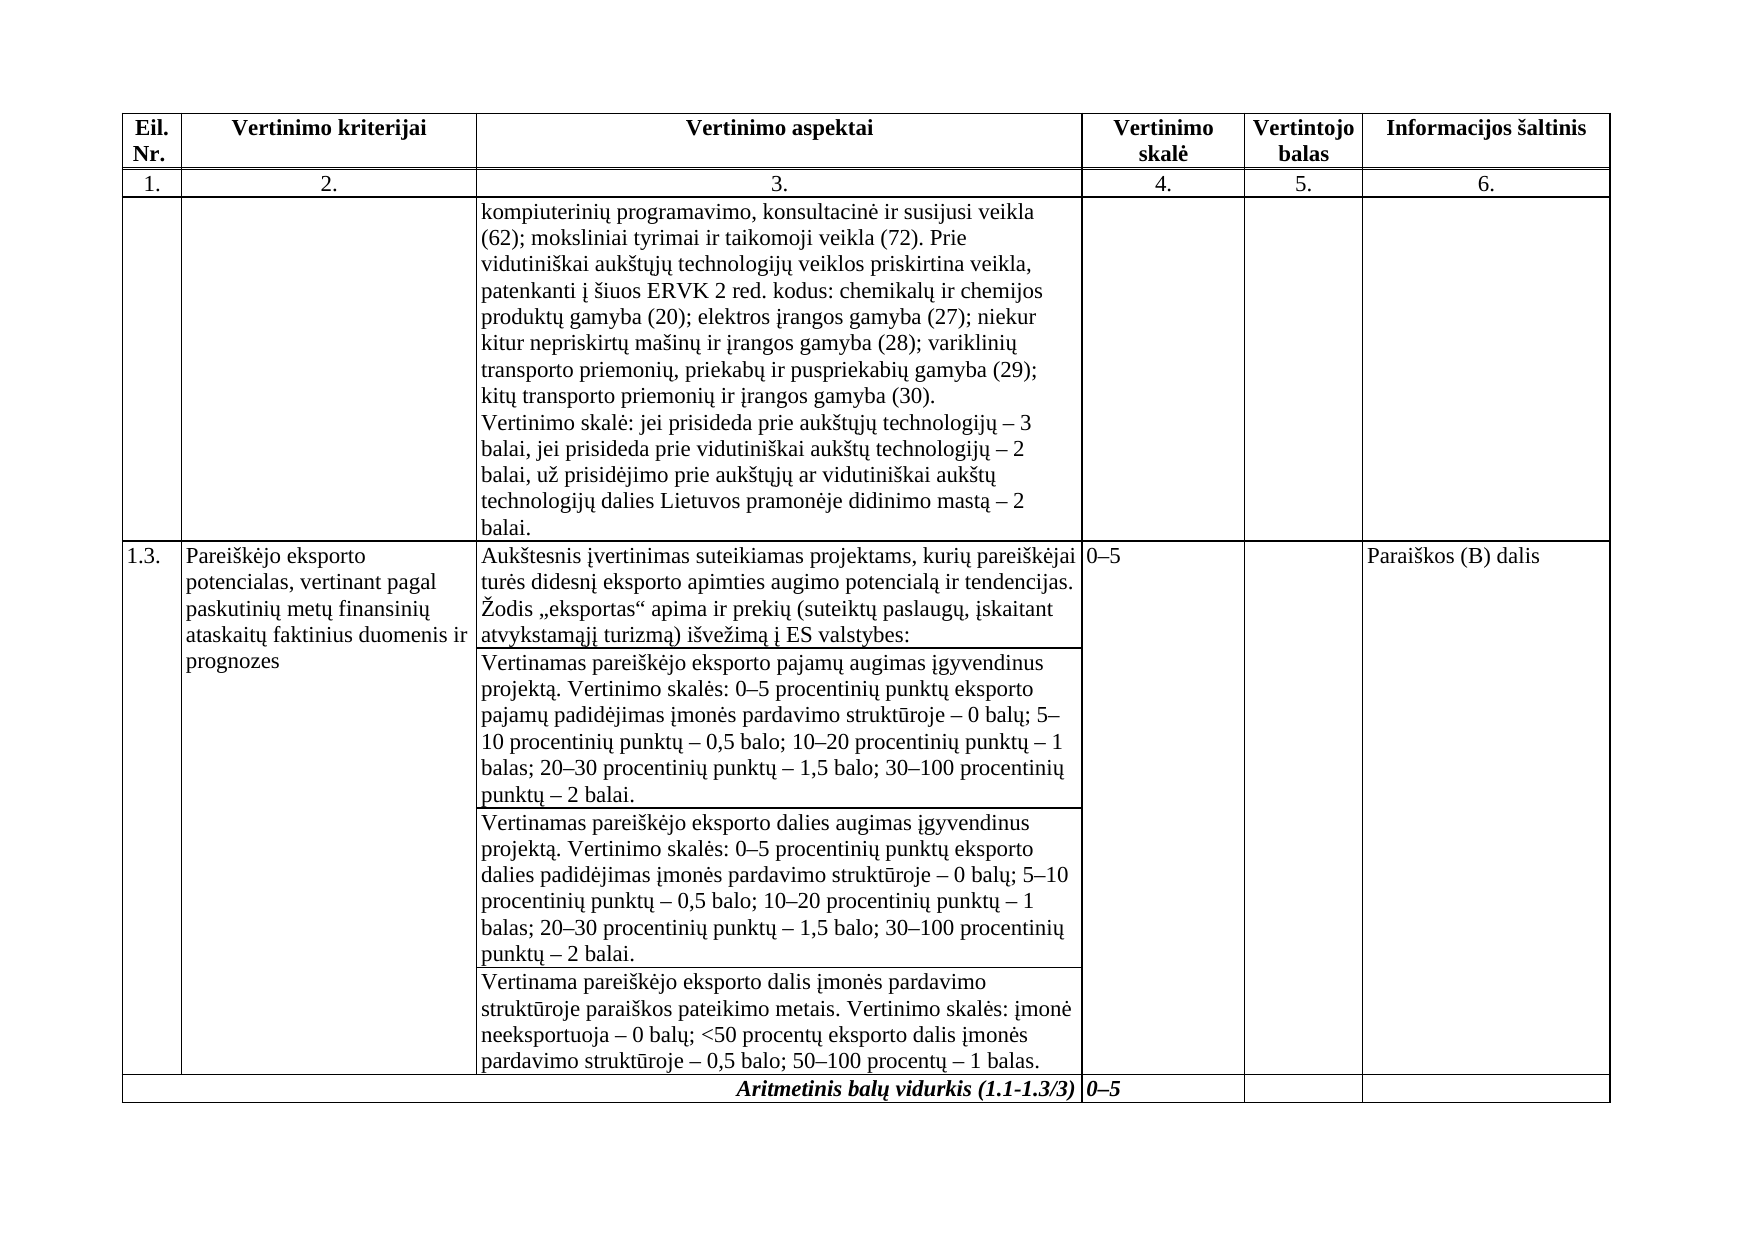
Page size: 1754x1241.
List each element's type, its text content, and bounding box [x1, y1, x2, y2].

table_cell 0–5 [1083, 542, 1244, 1074]
table_header Vertintojo balas [1245, 114, 1362, 167]
table_cell kompiuterinių programavimo, konsultacinė ir susijusi veikla (62); moksliniai tyrimai ir taikomoji veikla (72). Prie vidutiniškai aukštųjų technologijų veiklos priskirtina veikla, patenkanti į šiuos ERVK 2 red. kodus: chemikalų ir chemijos produktų gamyba (20); elektros įrangos gamyba (27); niekur kitur nepriskirtų mašinų ir įrangos gamyba (28); variklinių transporto priemonių, priekabų ir puspriekabių gamyba (29); kitų transporto priemonių ir įrangos gamyba (30). Vertinimo skalė: jei prisideda prie aukštųjų technologijų – 3 balai, jei prisideda prie vidutiniškai aukštų technologijų – 2 balai, už prisidėjimo prie aukštųjų ar vidutiniškai aukštų technologijų dalies Lietuvos pramonėje didinimo mastą – 2 balai. [477, 198, 1081, 540]
table_cell 2. [182, 170, 476, 196]
table_cell Vertinama pareiškėjo eksporto dalis įmonės pardavimo struktūroje paraiškos pateikimo metais. Vertinimo skalės: įmonė neeksportuoja – 0 balų; <50 procentų eksporto dalis įmonės pardavimo struktūroje – 0,5 balo; 50–100 procentų – 1 balas. [477, 968, 1081, 1074]
table_cell Paraiškos (B) dalis [1363, 542, 1609, 1074]
table_cell Aritmetinis balų vidurkis (1.1-1.3/3) [123, 1075, 1081, 1102]
table_cell [1083, 198, 1244, 540]
table_cell 1. [123, 170, 181, 196]
table_cell [1245, 1075, 1362, 1102]
table_header Vertinimo skalė [1083, 114, 1244, 167]
table_cell 3. [477, 170, 1081, 196]
table_header Vertinimo kriterijai [182, 114, 476, 167]
table_cell 0–5 [1083, 1075, 1244, 1102]
table_cell [1245, 198, 1362, 540]
table_cell Pareiškėjo eksporto potencialas, vertinant pagal paskutinių metų finansinių ataskaitų faktinius duomenis ir prognozes [182, 542, 476, 1074]
table_cell 5. [1245, 170, 1362, 196]
table_cell 6. [1363, 170, 1609, 196]
table_header Vertinimo aspektai [477, 114, 1081, 167]
table_header Informacijos šaltinis [1363, 114, 1609, 167]
table_cell Vertinamas pareiškėjo eksporto pajamų augimas įgyvendinus projektą. Vertinimo skalės: 0–5 procentinių punktų eksporto pajamų padidėjimas įmonės pardavimo struktūroje – 0 balų; 5–10 procentinių punktų – 0,5 balo; 10–20 procentinių punktų – 1 balas; 20–30 procentinių punktų – 1,5 balo; 30–100 procentinių punktų – 2 balai. [477, 649, 1081, 807]
table_cell [1245, 542, 1362, 1074]
table_cell 1.3. [123, 542, 181, 1074]
table_header Eil. Nr. [123, 114, 181, 167]
table_cell [182, 198, 476, 540]
table_cell Vertinamas pareiškėjo eksporto dalies augimas įgyvendinus projektą. Vertinimo skalės: 0–5 procentinių punktų eksporto dalies padidėjimas įmonės pardavimo struktūroje – 0 balų; 5–10 procentinių punktų – 0,5 balo; 10–20 procentinių punktų – 1 balas; 20–30 procentinių punktų – 1,5 balo; 30–100 procentinių punktų – 2 balai. [477, 809, 1081, 967]
table_cell 4. [1083, 170, 1244, 196]
table_cell [1363, 1075, 1609, 1102]
table_cell Aukštesnis įvertinimas suteikiamas projektams, kurių pareiškėjai turės didesnį eksporto apimties augimo potencialą ir tendencijas. Žodis „eksportas“ apima ir prekių (suteiktų paslaugų, įskaitant atvykstamąjį turizmą) išvežimą į ES valstybes: [477, 542, 1081, 647]
table_cell [1363, 198, 1609, 540]
table_cell [123, 198, 181, 540]
